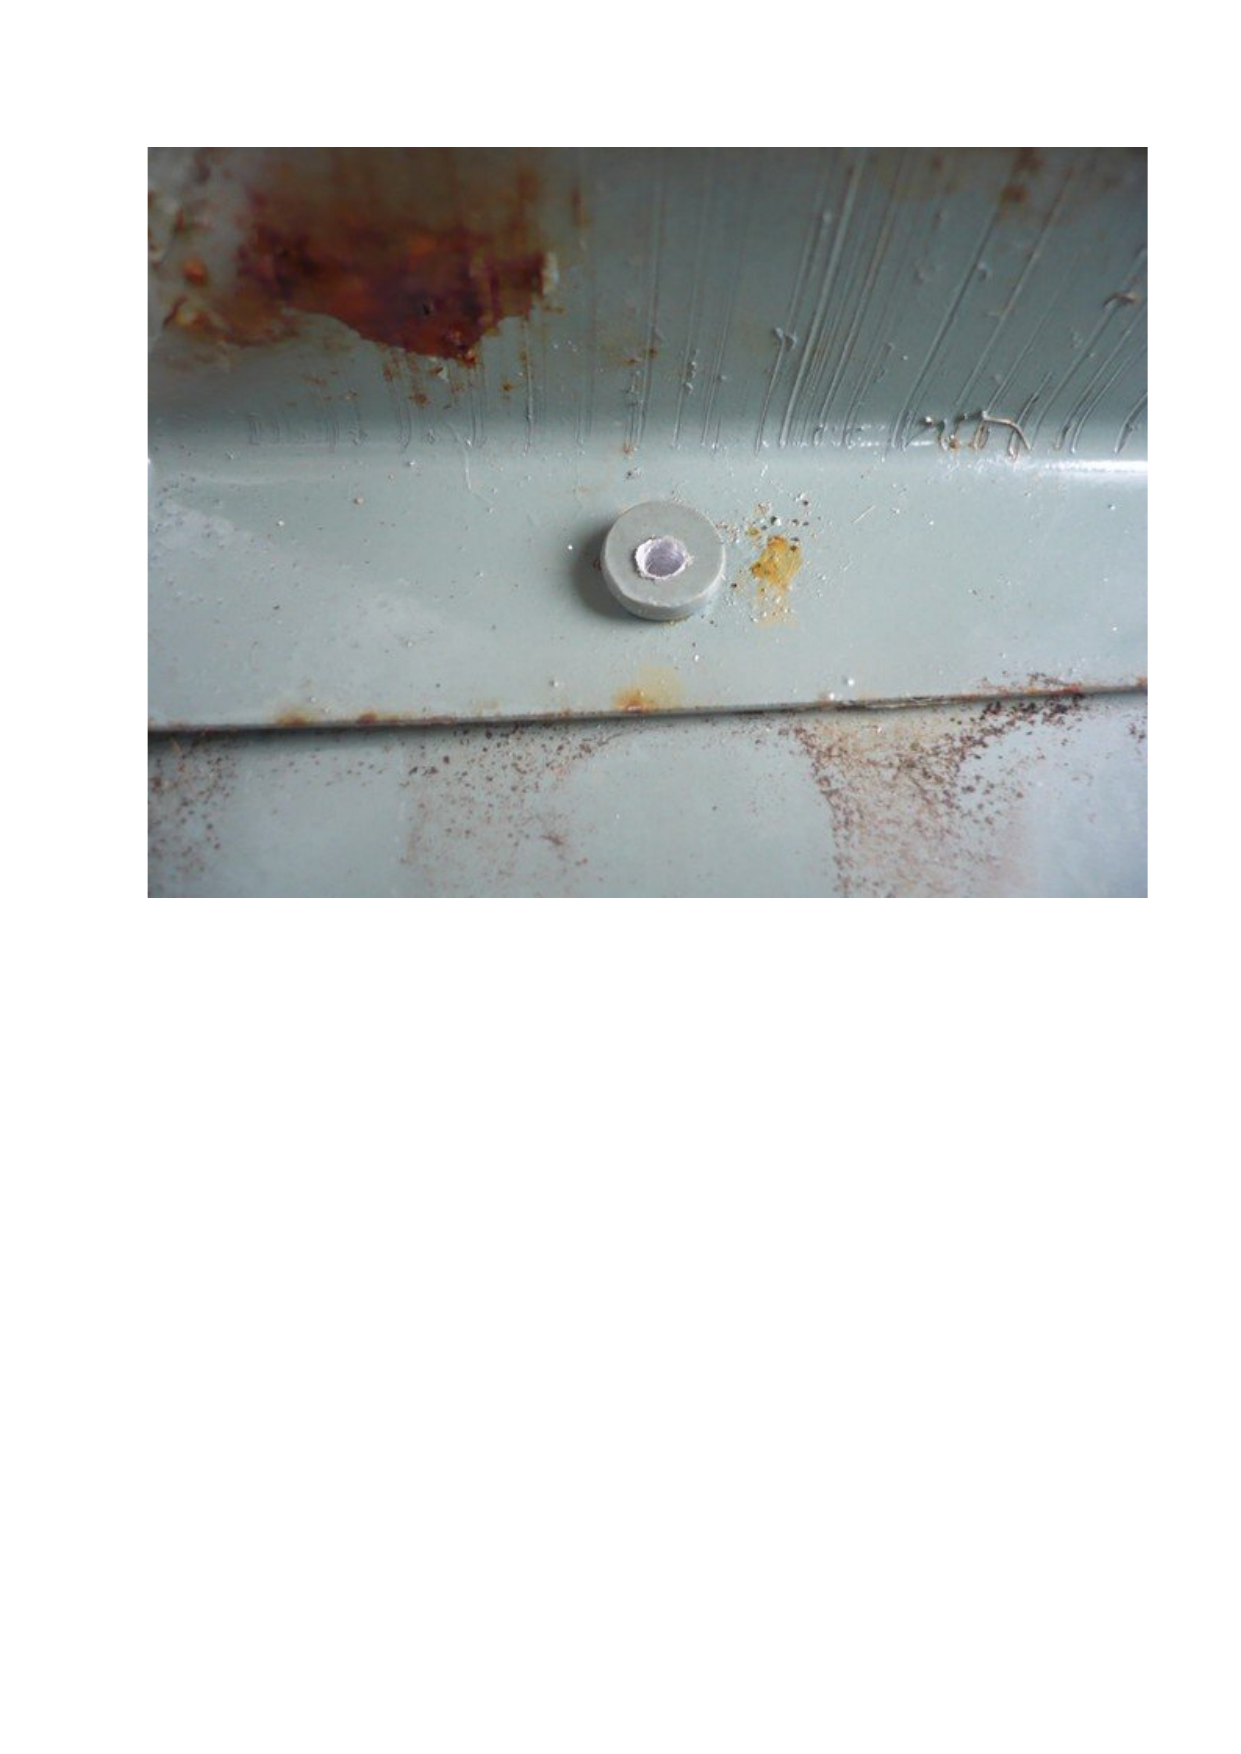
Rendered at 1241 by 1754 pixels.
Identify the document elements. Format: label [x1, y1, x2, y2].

picture [147, 147, 1148, 898]
